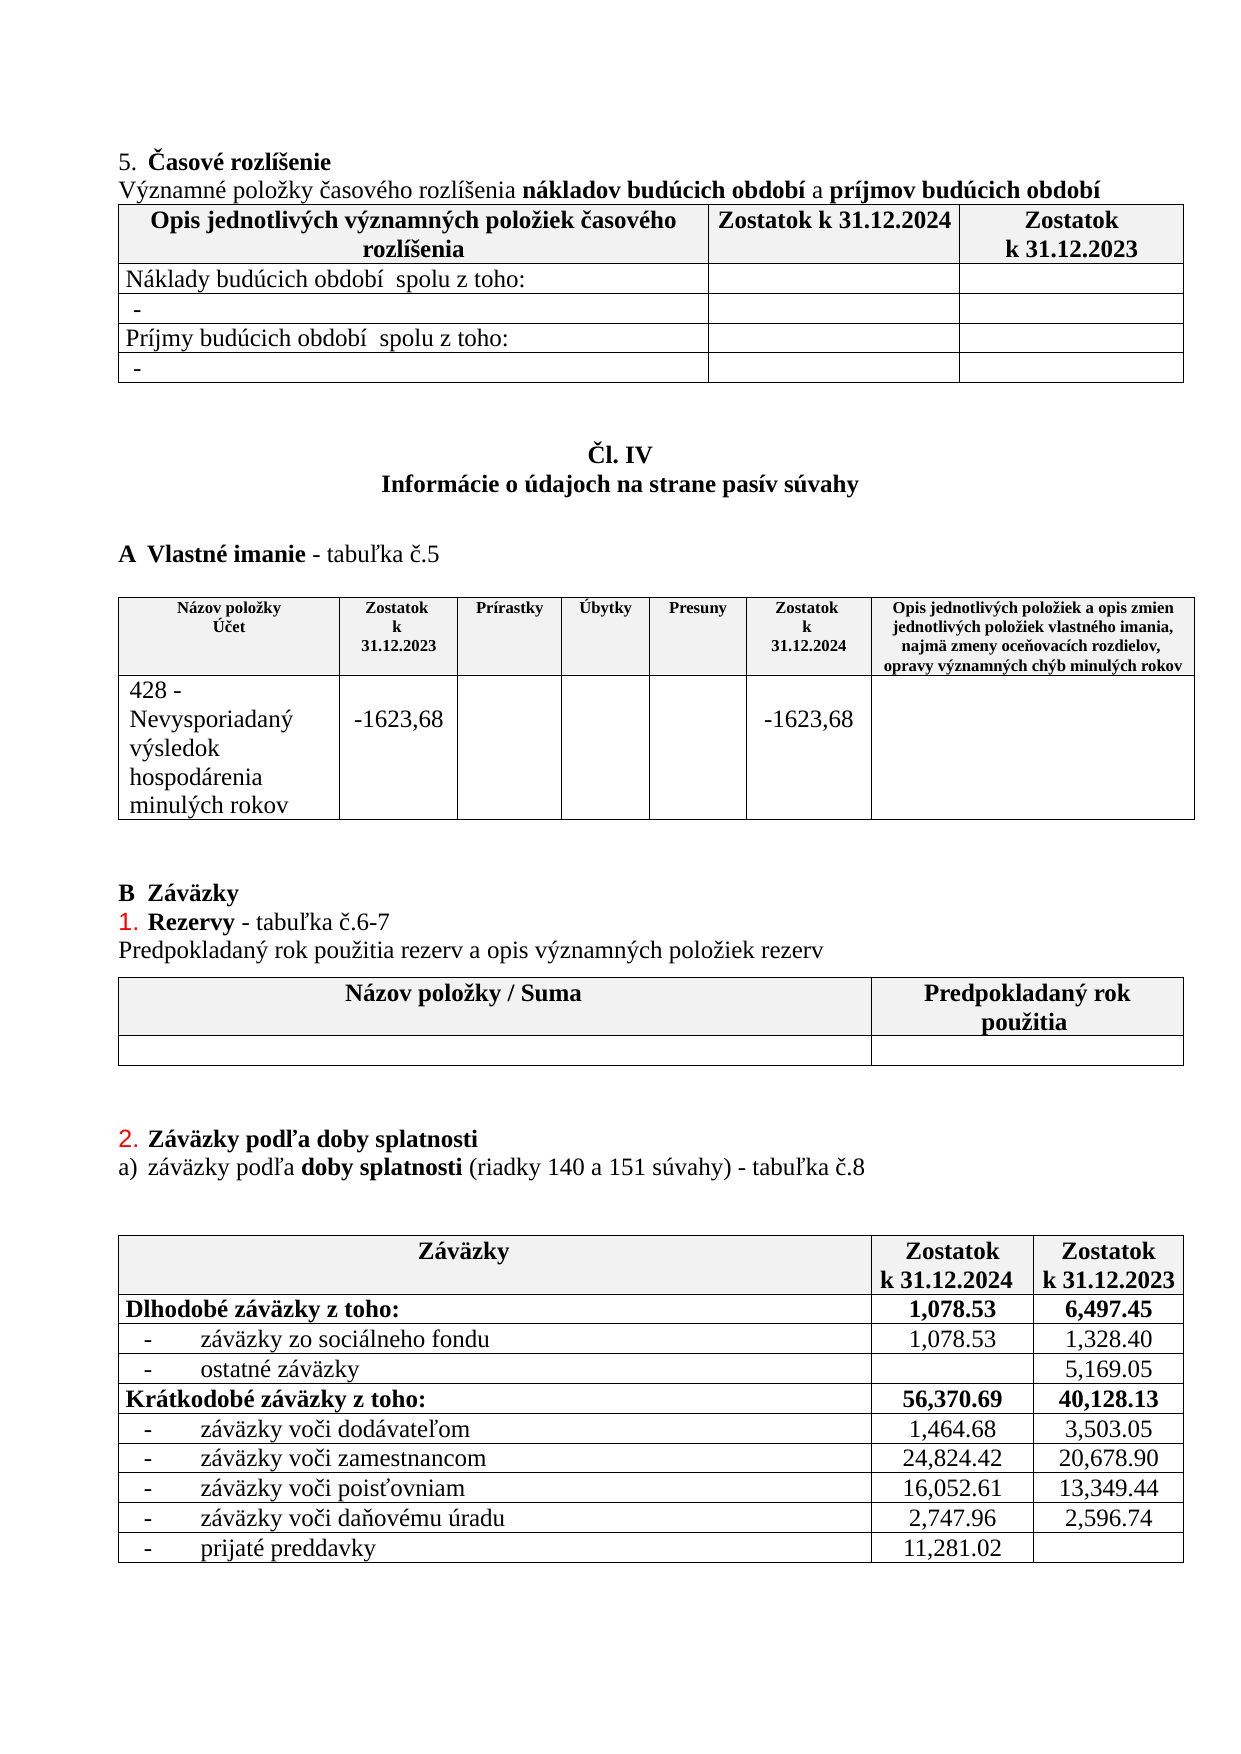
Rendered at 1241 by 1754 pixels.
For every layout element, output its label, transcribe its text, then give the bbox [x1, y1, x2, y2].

table_cell záväzky voči daňovému úradu [119, 1503, 871, 1532]
table_cell Dlhodobé záväzky z toho: [119, 1295, 871, 1323]
table_cell [872, 1354, 1033, 1383]
table_cell -1623,68 [747, 676, 871, 819]
table_cell prijaté preddavky [119, 1533, 871, 1562]
table_cell 5 169,05 [1034, 1354, 1183, 1383]
text Čl. IV [118, 441, 1122, 469]
table_cell [872, 1036, 1183, 1065]
table_cell Náklady budúcich období spolu z toho: [119, 264, 708, 293]
text A Vlastné imanie - tabuľka č.5 [118, 539, 1122, 568]
text Významné položky časového rozlíšenia nákladov budúcich období a príjmov budúcich období [118, 176, 1122, 204]
list Rezervy - tabuľka č.6-7 [118, 907, 1122, 936]
table_cell [960, 324, 1183, 352]
table_cell [562, 676, 649, 819]
table_header Zostatok k 31.12.2024 [872, 1236, 1033, 1293]
table_header Predpokladaný rok použitia [872, 978, 1183, 1035]
text Informácie o údajoch na strane pasív súvahy [118, 469, 1122, 498]
table_cell [119, 294, 708, 322]
table_cell [872, 676, 1194, 819]
table_cell 2 596,74 [1034, 1503, 1183, 1532]
table_header Záväzky [119, 1236, 871, 1293]
table_cell [960, 294, 1183, 322]
table_header Zostatok k 31.12.2024 [747, 598, 871, 674]
table_cell -1623,68 [340, 676, 457, 819]
table_cell [709, 294, 959, 322]
table_cell [650, 676, 746, 819]
table_cell 1 328,40 [1034, 1324, 1183, 1353]
table_cell 2 747,96 [872, 1503, 1033, 1532]
table_cell 428 - Nevysporiadaný výsledok hospodárenia minulých rokov [119, 676, 339, 819]
text B Záväzky [118, 878, 1122, 907]
table_cell záväzky voči dodávateľom [119, 1414, 871, 1442]
table_header Opis jednotlivých významných položiek časového rozlíšenia [119, 205, 708, 263]
table_header Úbytky [562, 598, 649, 674]
table_cell 1 464,68 [872, 1414, 1033, 1442]
table_cell [709, 324, 959, 352]
table_cell [709, 264, 959, 293]
table_header Zostatok k 31.12.2023 [960, 205, 1183, 263]
table_header Opis jednotlivých položiek a opis zmien jednotlivých položiek vlastného imania, najmä zmeny oceňovacích rozdielov, opravy významných chýb minulých rokov [872, 598, 1194, 674]
table_cell 11 281,02 [872, 1533, 1033, 1562]
table_cell [960, 264, 1183, 293]
table_cell 16 052,61 [872, 1473, 1033, 1502]
table_cell 13 349,44 [1034, 1473, 1183, 1502]
table_header Zostatok k 31.12.2023 [1034, 1236, 1183, 1293]
table_cell 6 497,45 [1034, 1295, 1183, 1323]
table_cell 40 128,13 [1034, 1384, 1183, 1413]
table_cell ostatné záväzky [119, 1354, 871, 1383]
list Záväzky podľa doby splatnosti [118, 1124, 1122, 1152]
table_cell 24 824,42 [872, 1444, 1033, 1472]
table_header Zostatok k 31.12.2023 [340, 598, 457, 674]
table_cell [119, 1036, 871, 1065]
table_cell 3 503,05 [1034, 1414, 1183, 1442]
table_cell [960, 353, 1183, 382]
table_cell [709, 353, 959, 382]
table_cell Krátkodobé záväzky z toho: [119, 1384, 871, 1413]
table_header Názov položky / Suma [119, 978, 871, 1035]
list Časové rozlíšenie [118, 147, 1122, 176]
table_header Presuny [650, 598, 746, 674]
table_cell záväzky voči poisťovniam [119, 1473, 871, 1502]
table_header Názov položky Účet [119, 598, 339, 674]
table_cell záväzky voči zamestnancom [119, 1444, 871, 1472]
table_cell 1 078,53 [872, 1295, 1033, 1323]
table_cell 56 370,69 [872, 1384, 1033, 1413]
table_cell [1034, 1533, 1183, 1562]
table_cell [458, 676, 561, 819]
list záväzky podľa doby splatnosti (riadky 140 a 151 súvahy) - tabuľka č.8 [118, 1152, 1122, 1181]
table_cell 20 678,90 [1034, 1444, 1183, 1472]
table_header Zostatok k 31.12.2024 [709, 205, 959, 263]
table_cell [119, 353, 708, 382]
table_cell Príjmy budúcich období spolu z toho: [119, 324, 708, 352]
table_cell 1 078,53 [872, 1324, 1033, 1353]
table_header Prírastky [458, 598, 561, 674]
table_cell záväzky zo sociálneho fondu [119, 1324, 871, 1353]
text Predpokladaný rok použitia rezerv a opis významných položiek rezerv [118, 936, 1122, 964]
